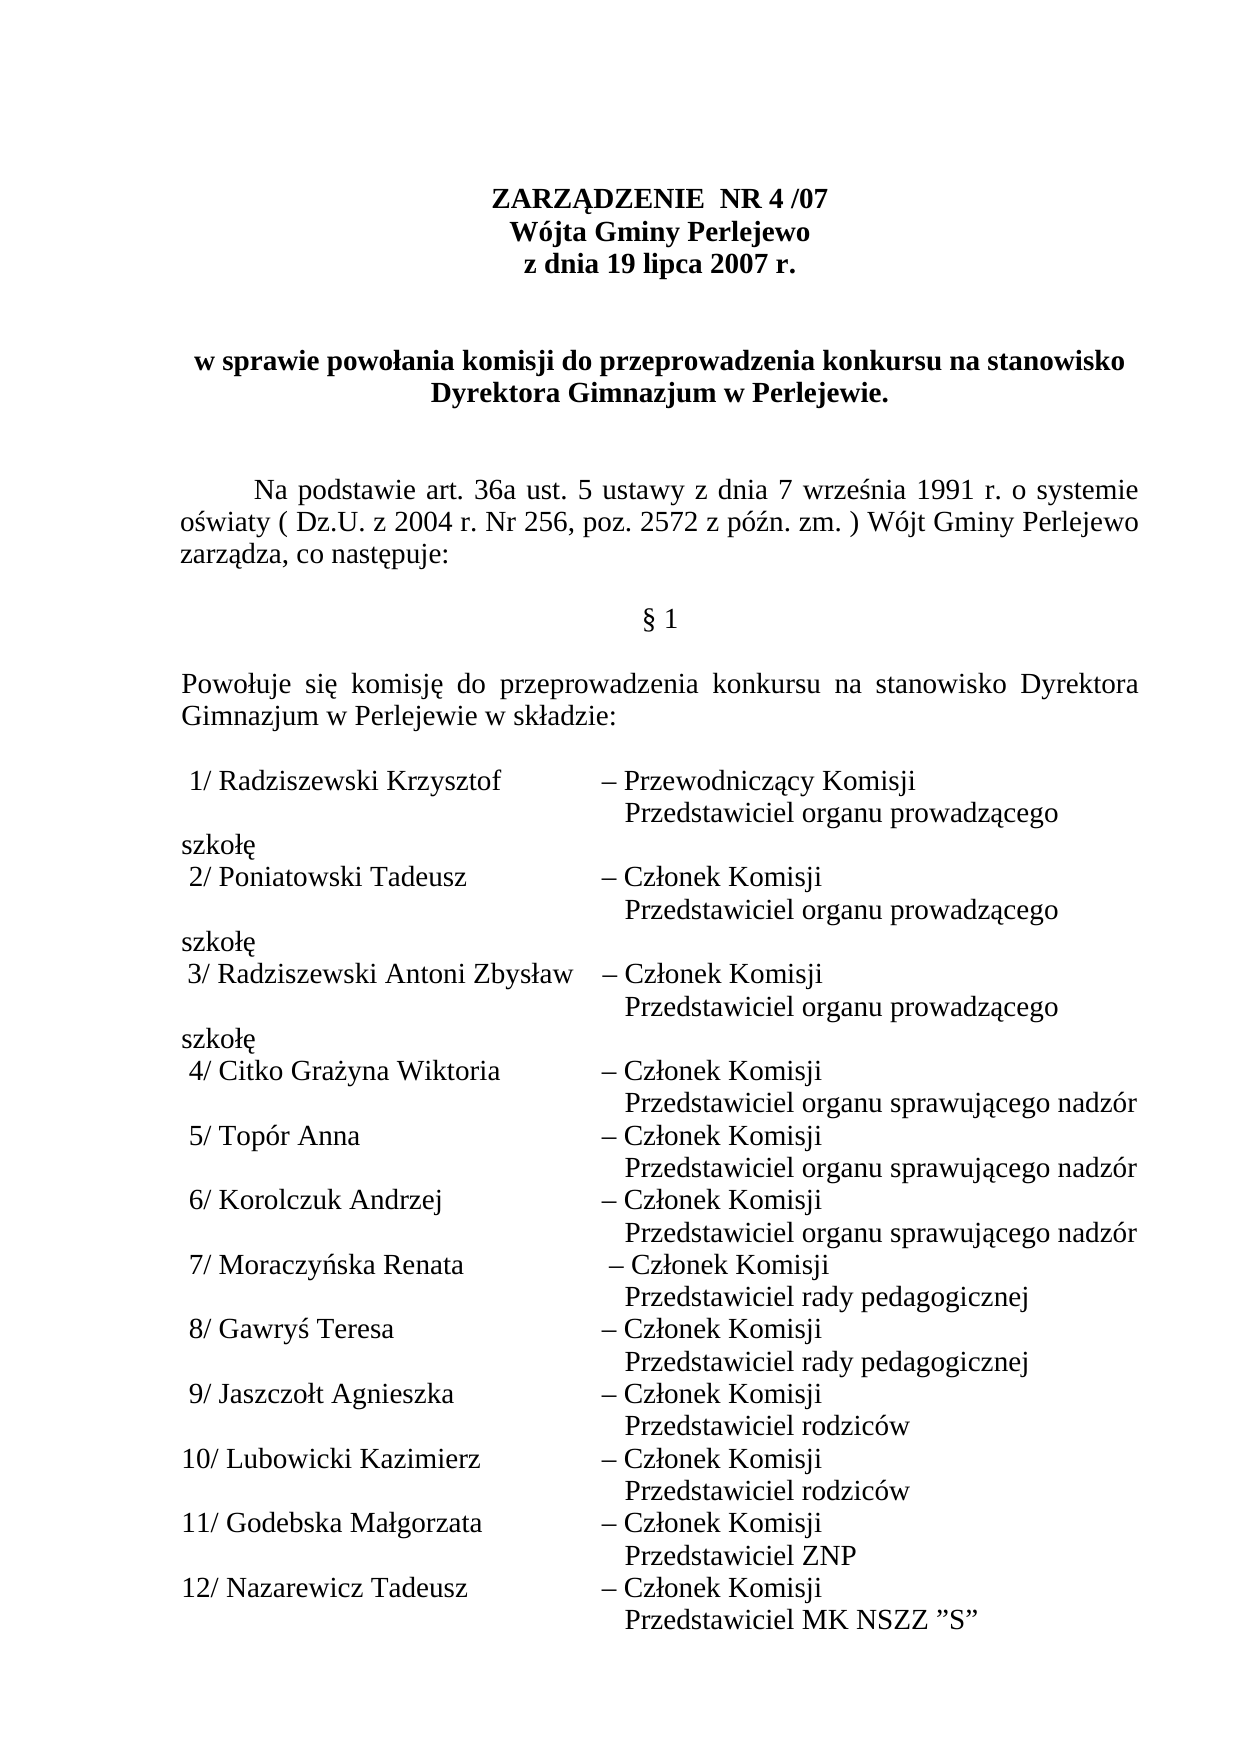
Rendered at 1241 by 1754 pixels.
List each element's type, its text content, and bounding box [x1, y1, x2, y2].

text w sprawie powołania komisji do przeprowadzenia konkursu na stanowisko Dyrektora Gimnazjum w Perlejewie. [180, 344, 1140, 409]
text z dnia 19 lipca 2007 r. [180, 247, 1140, 279]
text Przedstawiciel MK NSZZ ”S” [181, 1603, 1140, 1636]
text Przedstawiciel rodziców [181, 1474, 1140, 1507]
text Przedstawiciel rady pedagogicznej [181, 1345, 1140, 1377]
text Przedstawiciel rady pedagogicznej [181, 1281, 1140, 1313]
text 9/ Jaszczołt Agnieszka – Członek Komisji [181, 1377, 1140, 1410]
text 7/ Moraczyńska Renata – Członek Komisji [181, 1248, 1140, 1281]
text Przedstawiciel organu sprawującego nadzór [181, 1087, 1140, 1119]
text ZARZĄDZENIE NR 4 /07 [180, 183, 1140, 215]
text Przedstawiciel organu sprawującego nadzór [181, 1216, 1140, 1248]
text 5/ Topór Anna – Członek Komisji [181, 1119, 1140, 1151]
text Powołuje się komisję do przeprowadzenia konkursu na stanowisko Dyrektora Gimnazjum w Perlejewie w składzie: [181, 667, 1140, 732]
text Wójta Gminy Perlejewo [180, 215, 1140, 247]
text 4/ Citko Grażyna Wiktoria – Członek Komisji [181, 1054, 1140, 1087]
text § 1 [180, 602, 1140, 635]
text Przedstawiciel rodziców [181, 1410, 1140, 1442]
text Przedstawiciel organu prowadzącego szkołę [181, 796, 1140, 861]
text Przedstawiciel organu prowadzącego szkołę [181, 990, 1140, 1054]
text 12/ Nazarewicz Tadeusz – Członek Komisji [181, 1571, 1140, 1603]
text 2/ Poniatowski Tadeusz – Członek Komisji [181, 861, 1140, 893]
text 6/ Korolczuk Andrzej – Członek Komisji [181, 1184, 1140, 1216]
text Na podstawie art. 36a ust. 5 ustawy z dnia 7 września 1991 r. o systemie oświaty ( Dz.U. z 2004 r. Nr 256, poz. 2572 z późn. zm. ) Wójt Gminy Perlejewo zarządza, co następuje: [180, 473, 1140, 570]
text 8/ Gawryś Teresa – Członek Komisji [181, 1313, 1140, 1345]
text 1/ Radziszewski Krzysztof – Przewodniczący Komisji [181, 764, 1140, 796]
text 11/ Godebska Małgorzata – Członek Komisji [181, 1507, 1140, 1539]
text 3/ Radziszewski Antoni Zbysław – Członek Komisji [180, 958, 1140, 990]
text Przedstawiciel organu prowadzącego szkołę [181, 893, 1140, 958]
text Przedstawiciel organu sprawującego nadzór [181, 1151, 1140, 1184]
text 10/ Lubowicki Kazimierz – Członek Komisji [181, 1442, 1140, 1474]
text Przedstawiciel ZNP [181, 1539, 1140, 1571]
